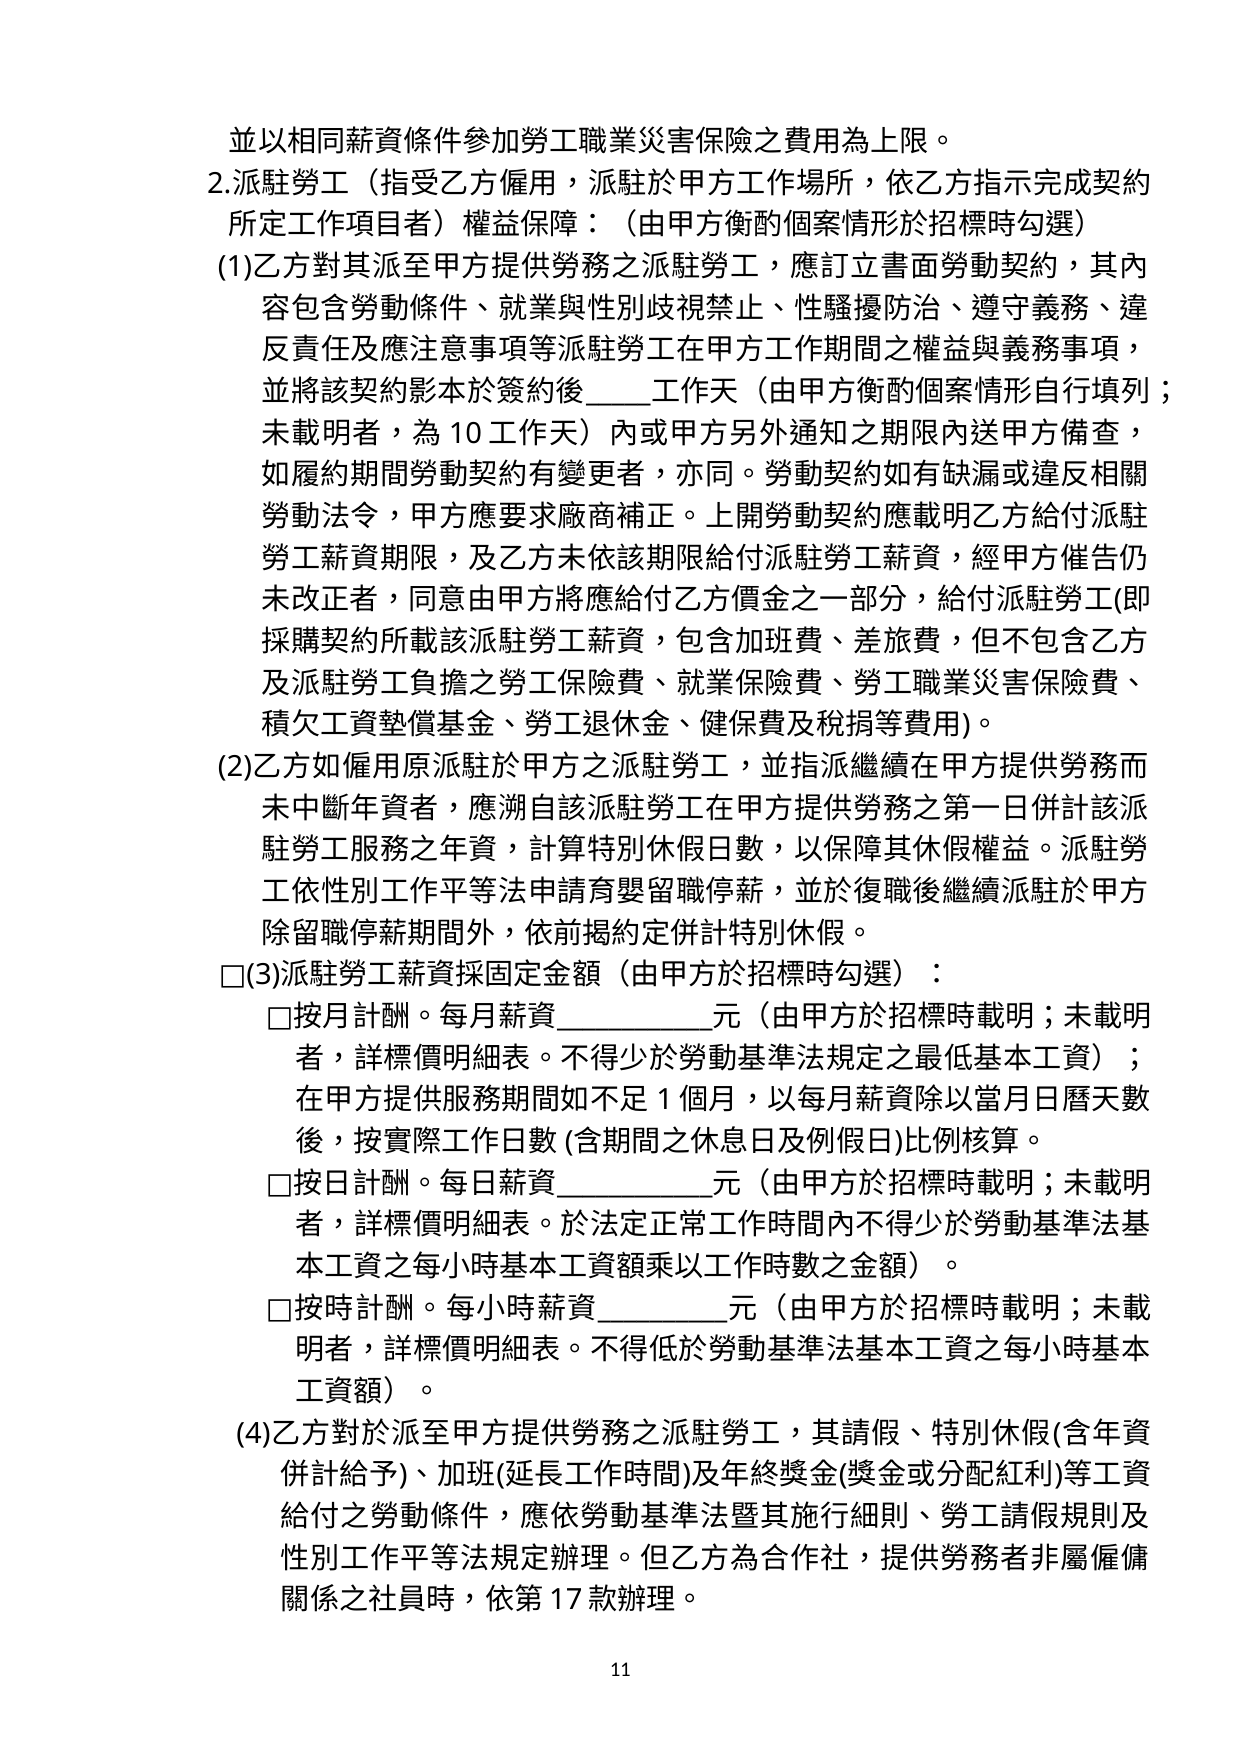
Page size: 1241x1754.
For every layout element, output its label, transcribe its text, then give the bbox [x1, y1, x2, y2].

text □按時計酬。每小時薪資__________元（由甲方於招標時載明；未載明者，詳標價明細表。不得低於勞動基準法基本工資之每小時基本工資額）。 [266, 1285, 1152, 1410]
text □按月計酬。每月薪資____________元（由甲方於招標時載明；未載明者，詳標價明細表。不得少於勞動基準法規定之最低基本工資）；在甲方提供服務期間如不足1個月，以每月薪資除以當月日曆天數後，按實際工作日數 (含期間之休息日及例假日)比例核算。 [266, 993, 1152, 1160]
text 2.派駐勞工（指受乙方僱用，派駐於甲方工作場所，依乙方指示完成契約所定工作項目者）權益保障：（由甲方衡酌個案情形於招標時勾選） [207, 160, 1152, 243]
text (4)乙方對於派至甲方提供勞務之派駐勞工，其請假、特別休假(含年資併計給予)、加班(延長工作時間)及年終獎金(獎金或分配紅利)等工資給付之勞動條件，應依勞動基準法暨其施行細則、勞工請假規則及性別工作平等法規定辦理。但乙方為合作社，提供勞務者非屬僱傭關係之社員時，依第17款辦理。 [236, 1410, 1152, 1618]
text □按日計酬。每日薪資____________元（由甲方於招標時載明；未載明者，詳標價明細表。於法定正常工作時間內不得少於勞動基準法基本工資之每小時基本工資額乘以工作時數之金額）。 [266, 1160, 1152, 1285]
text □(3)派駐勞工薪資採固定金額（由甲方於招標時勾選）： [89, 951, 1152, 993]
text (1)乙方對其派至甲方提供勞務之派駐勞工，應訂立書面勞動契約，其內容包含勞動條件、就業與性別歧視禁止、性騷擾防治、遵守義務、違反責任及應注意事項等派駐勞工在甲方工作期間之權益與義務事項，並將該契約影本於簽約後_____工作天（由甲方衡酌個案情形自行填列；未載明者，為10工作天）內或甲方另外通知之期限內送甲方備查，如履約期間勞動契約有變更者，亦同。勞動契約如有缺漏或違反相關勞動法令，甲方應要求廠商補正。上開勞動契約應載明乙方給付派駐勞工薪資期限，及乙方未依該期限給付派駐勞工薪資，經甲方催告仍未改正者，同意由甲方將應給付乙方價金之一部分，給付派駐勞工(即採購契約所載該派駐勞工薪資，包含加班費、差旅費，但不包含乙方及派駐勞工負擔之勞工保險費、就業保險費、勞工職業災害保險費、積欠工資墊償基金、勞工退休金、健保費及稅捐等費用)。 [218, 243, 1152, 743]
text (2)乙方如僱用原派駐於甲方之派駐勞工，並指派繼續在甲方提供勞務而未中斷年資者，應溯自該派駐勞工在甲方提供勞務之第一日併計該派駐勞工服務之年資，計算特別休假日數，以保障其休假權益。派駐勞工依性別工作平等法申請育嬰留職停薪，並於復職後繼續派駐於甲方，除留職停薪期間外，依前揭約定併計特別休假。 [218, 743, 1152, 951]
text 1.乙方為自然人時，應提出勞工保險、勞工職業災害保險及全民健康保險投保證明文件，如屬依法不得參加勞工職業災害保險者，應提出履約期間參加含有傷害、失能及死亡保障之商業保險相關證明文件，其保險保障應不低於以相同薪資參加勞工職業災害保險，甲方依商業保險費支付，並以相同薪資條件參加勞工職業災害保險之費用為上限。 [207, 118, 1152, 160]
